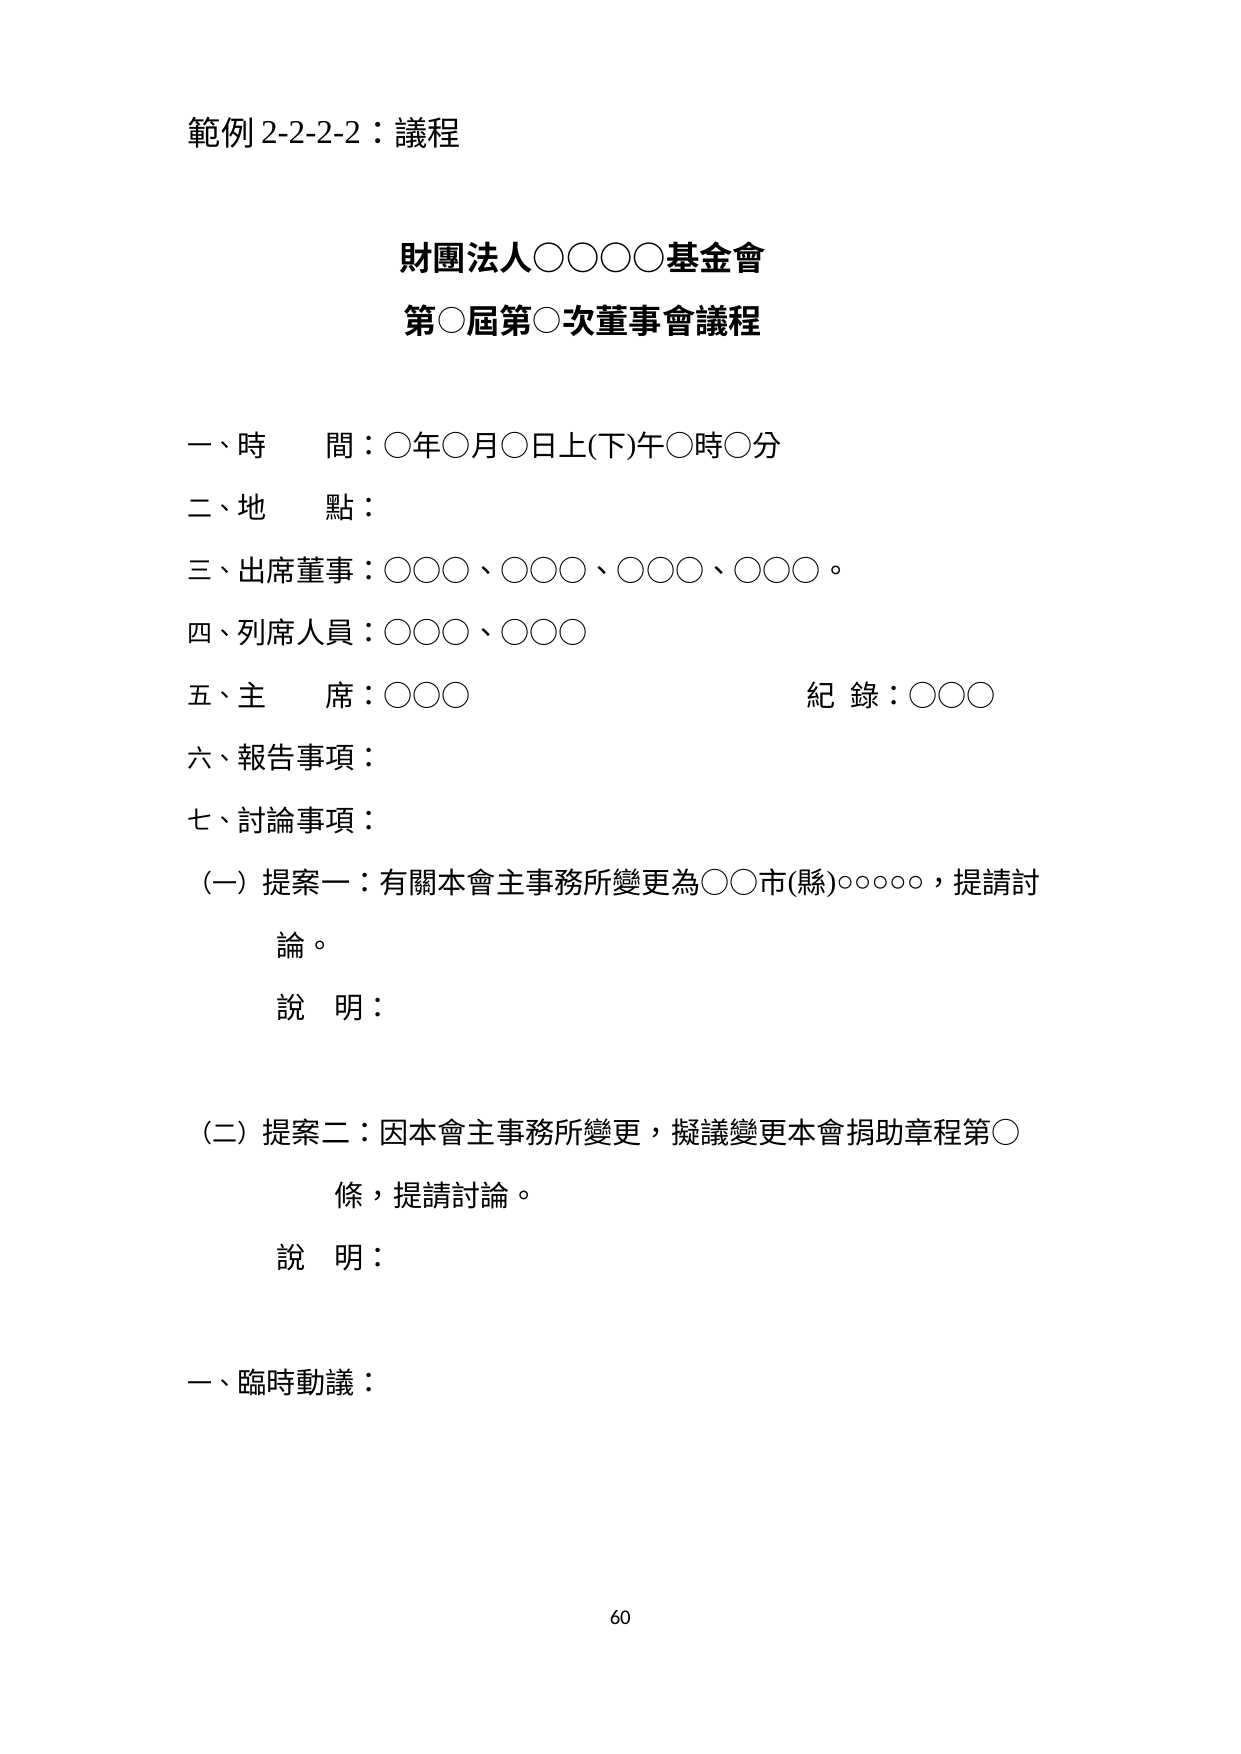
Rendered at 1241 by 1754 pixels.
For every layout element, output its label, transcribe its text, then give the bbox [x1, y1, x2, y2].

list 提案一：有關本會主事務所變更為○○市(縣)○○○○○，提請討論。 [187, 839, 1053, 964]
text 第○屆第○次董事會議程 [187, 277, 978, 339]
list 時 間：○年○月○日上(下)午○時○分 [187, 402, 1053, 464]
list 臨時動議： [187, 1339, 1053, 1402]
list 出席董事：○○○、○○○、○○○、○○○。 [187, 527, 1053, 589]
list 提案二：因本會主事務所變更，擬議變更本會捐助章程第○ 條，提請討論。 [187, 1089, 1053, 1214]
list 地 點： [187, 464, 1053, 527]
list 列席人員：○○○、○○○ [187, 589, 1053, 652]
text 說 明： [276, 1214, 1053, 1277]
text 說 明： [276, 964, 1053, 1027]
text 財團法人○○○○基金會 [187, 214, 978, 277]
subtitle 範例2-2-2-2：議程 [187, 89, 1053, 152]
list 主 席：○○○ 紀 錄：○○○ [187, 652, 1053, 714]
list 討論事項： [187, 777, 1053, 839]
list 報告事項： [187, 714, 1053, 777]
